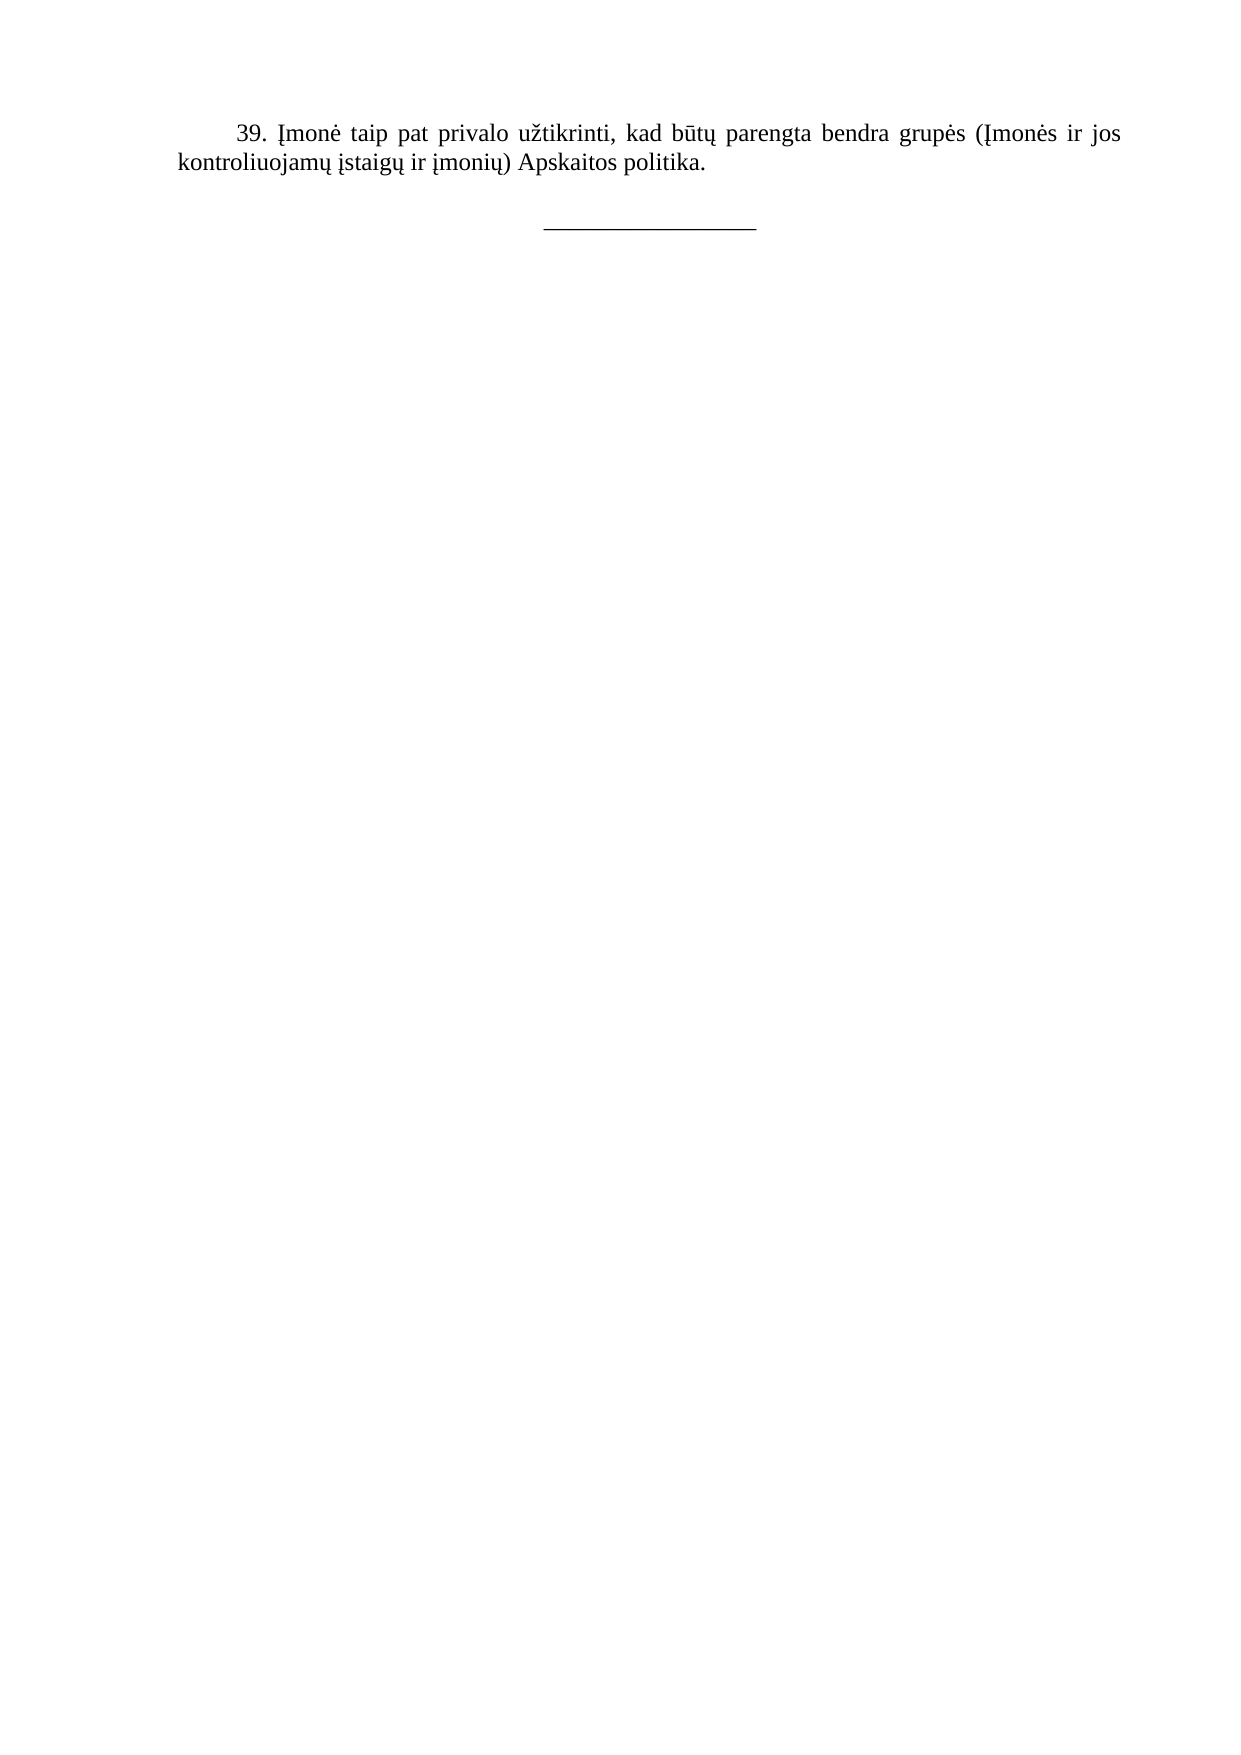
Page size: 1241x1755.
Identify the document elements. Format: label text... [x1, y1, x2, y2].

text 39. Įmonė taip pat privalo užtikrinti, kad būtų parengta bendra grupės (Įmonės ir jos kontroliuojamų įstaigų ir įmonių) Apskaitos politika. [177, 118, 1122, 176]
text _________________ [177, 204, 1122, 233]
